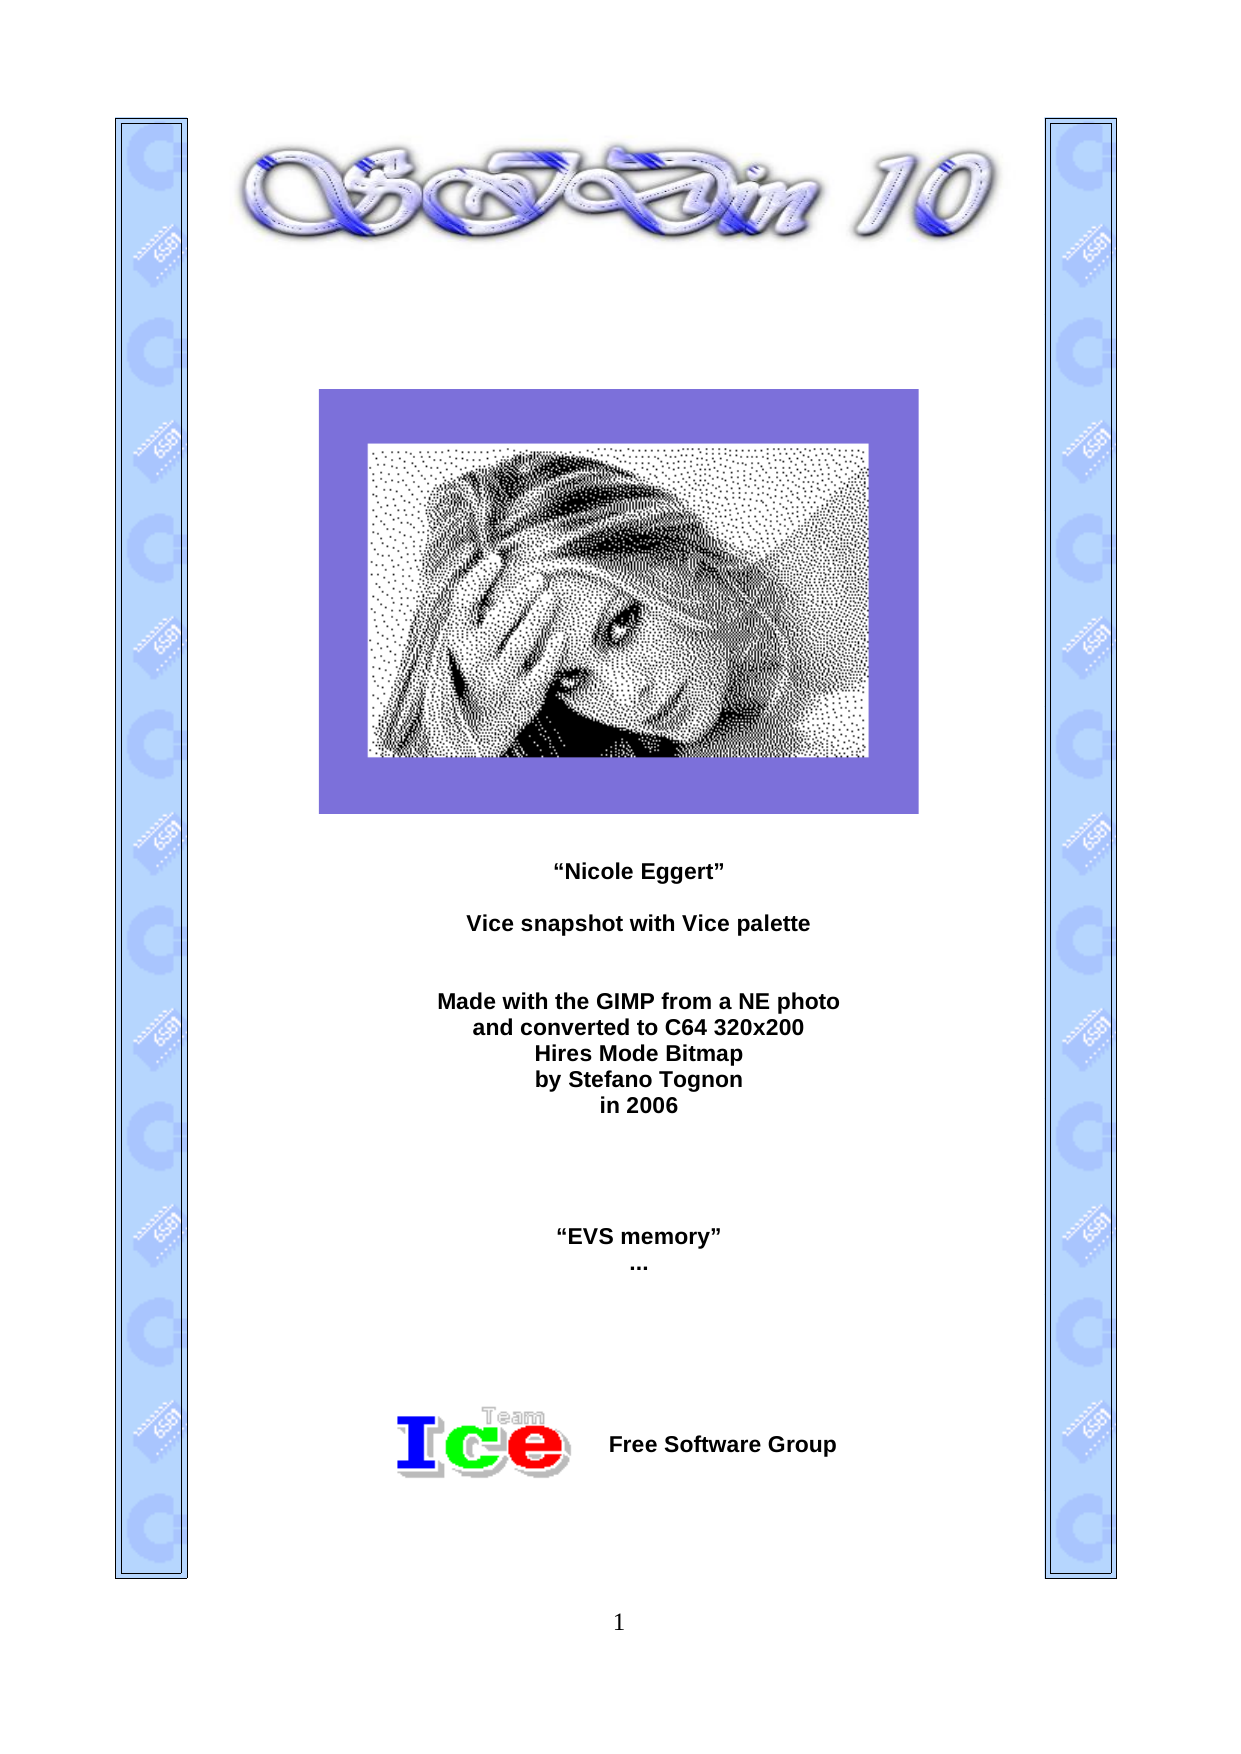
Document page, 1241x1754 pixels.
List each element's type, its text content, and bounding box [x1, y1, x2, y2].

picture [206, 118, 1032, 265]
text Vice snapshot with Vice palette [188, 911, 1044, 937]
text and converted to C64 320x200 [188, 1015, 1044, 1041]
text by Stefano Tognon [188, 1067, 1044, 1093]
text [1117, 1249, 1122, 1275]
text Hires Mode Bitmap [188, 1041, 1044, 1067]
text in 2006 [188, 1093, 1044, 1119]
text “Nicole Eggert” [188, 858, 1044, 884]
picture [116, 119, 187, 1578]
text ... [188, 1249, 1044, 1275]
text Free Software Group [579, 1431, 1044, 1457]
text [188, 1431, 393, 1457]
picture [1046, 119, 1116, 1578]
text “EVS memory” [188, 1223, 1044, 1249]
picture [318, 389, 919, 814]
text Made with the GIMP from a NE photo [188, 989, 1044, 1015]
picture [393, 1404, 579, 1486]
